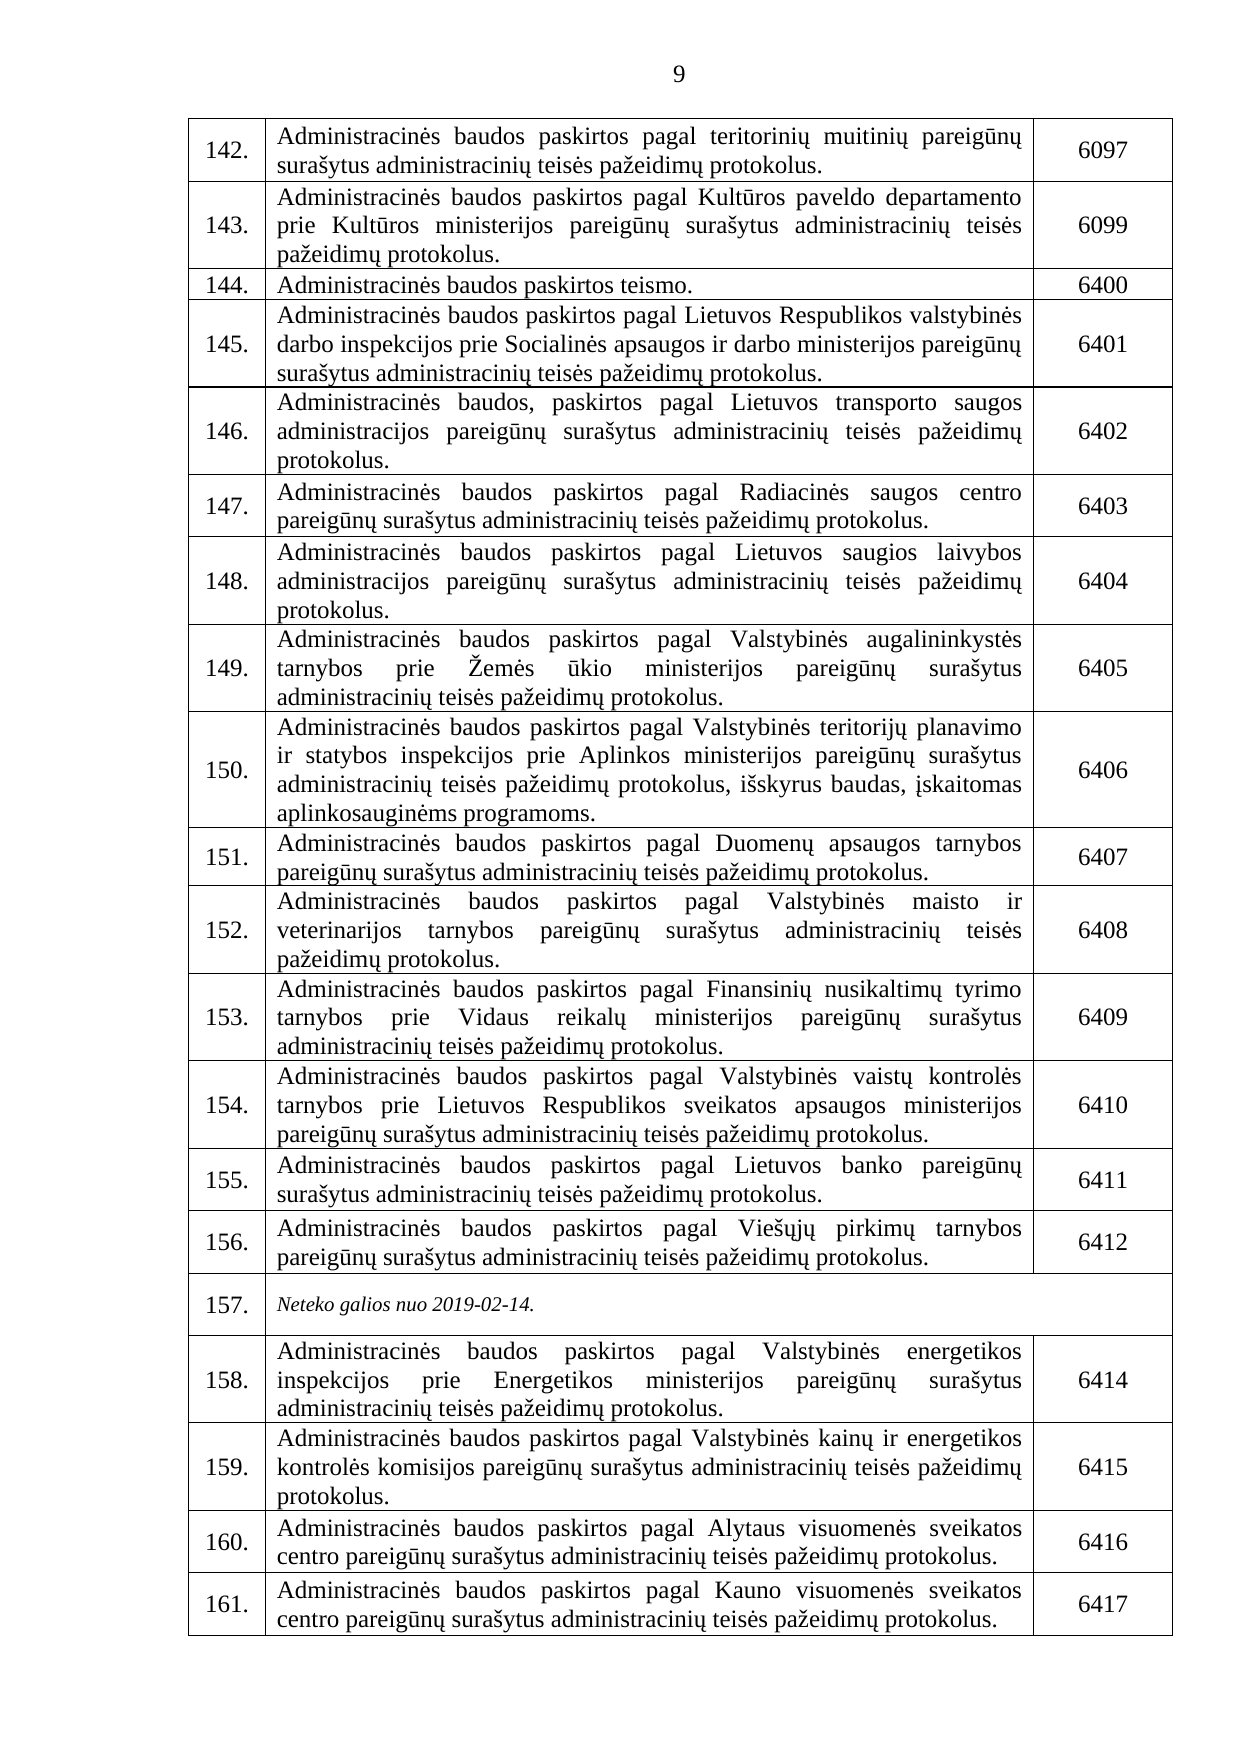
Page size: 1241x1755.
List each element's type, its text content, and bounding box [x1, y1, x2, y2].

table_cell Administracinės baudos paskirtos pagal Viešųjų pirkimų tarnybos pareigūnų surašytus administracinių teisės pažeidimų protokolus. [266, 1211, 1033, 1272]
table_cell 6402 [1034, 388, 1172, 474]
table_cell 6409 [1034, 974, 1172, 1060]
table_cell 154. [189, 1061, 265, 1147]
table_cell Administracinės baudos paskirtos pagal Duomenų apsaugos tarnybos pareigūnų surašytus administracinių teisės pažeidimų protokolus. [266, 828, 1033, 885]
table_cell 6099 [1034, 182, 1172, 268]
table_cell 6416 [1034, 1511, 1172, 1572]
table_cell 6417 [1034, 1573, 1172, 1634]
table_cell 6411 [1034, 1149, 1172, 1210]
table_cell Administracinės baudos paskirtos pagal Valstybinės teritorijų planavimo ir statybos inspekcijos prie Aplinkos ministerijos pareigūnų surašytus administracinių teisės pažeidimų protokolus, išskyrus baudas, įskaitomas aplinkosauginėms programoms. [266, 712, 1033, 827]
table_cell Administracinės baudos paskirtos pagal Alytaus visuomenės sveikatos centro pareigūnų surašytus administracinių teisės pažeidimų protokolus. [266, 1511, 1033, 1572]
table_cell 151. [189, 828, 265, 885]
table_cell 6414 [1034, 1336, 1172, 1422]
table_cell 148. [189, 537, 265, 623]
table_cell 6410 [1034, 1061, 1172, 1147]
table_cell 149. [189, 625, 265, 711]
table_cell 147. [189, 475, 265, 536]
table_cell Administracinės baudos paskirtos pagal Radiacinės saugos centro pareigūnų surašytus administracinių teisės pažeidimų protokolus. [266, 475, 1033, 536]
table_cell 158. [189, 1336, 265, 1422]
table_cell 6408 [1034, 886, 1172, 973]
table_cell 146. [189, 388, 265, 474]
table_cell 6404 [1034, 537, 1172, 623]
table_cell 156. [189, 1211, 265, 1272]
table_cell Administracinės baudos paskirtos pagal Valstybinės kainų ir energetikos kontrolės komisijos pareigūnų surašytus administracinių teisės pažeidimų protokolus. [266, 1423, 1033, 1509]
table_cell Administracinės baudos paskirtos pagal teritorinių muitinių pareigūnų surašytus administracinių teisės pažeidimų protokolus. [266, 119, 1033, 181]
table_cell Administracinės baudos, paskirtos pagal Lietuvos transporto saugos administracijos pareigūnų surašytus administracinių teisės pažeidimų protokolus. [266, 388, 1033, 474]
table_cell 143. [189, 182, 265, 268]
table_cell 155. [189, 1149, 265, 1210]
table_cell 6401 [1034, 300, 1172, 386]
table_cell 6097 [1034, 119, 1172, 181]
table_cell Administracinės baudos paskirtos pagal Finansinių nusikaltimų tyrimo tarnybos prie Vidaus reikalų ministerijos pareigūnų surašytus administracinių teisės pažeidimų protokolus. [266, 974, 1033, 1060]
table_cell Administracinės baudos paskirtos pagal Lietuvos saugios laivybos administracijos pareigūnų surašytus administracinių teisės pažeidimų protokolus. [266, 537, 1033, 623]
table_cell 6403 [1034, 475, 1172, 536]
table_cell 157. [189, 1274, 265, 1335]
table_cell 159. [189, 1423, 265, 1509]
table_cell 6412 [1034, 1211, 1172, 1272]
table_cell 6415 [1034, 1423, 1172, 1509]
table_cell 6407 [1034, 828, 1172, 885]
table_cell 161. [189, 1573, 265, 1634]
table_cell Administracinės baudos paskirtos pagal Lietuvos banko pareigūnų surašytus administracinių teisės pažeidimų protokolus. [266, 1149, 1033, 1210]
table_cell 142. [189, 119, 265, 181]
table_cell Administracinės baudos paskirtos teismo. [266, 269, 1033, 299]
table_cell Administracinės baudos paskirtos pagal Kultūros paveldo departamento prie Kultūros ministerijos pareigūnų surašytus administracinių teisės pažeidimų protokolus. [266, 182, 1033, 268]
table_cell Administracinės baudos paskirtos pagal Valstybinės vaistų kontrolės tarnybos prie Lietuvos Respublikos sveikatos apsaugos ministerijos pareigūnų surašytus administracinių teisės pažeidimų protokolus. [266, 1061, 1033, 1147]
table_cell 144. [189, 269, 265, 299]
table_cell 150. [189, 712, 265, 827]
table_cell 6400 [1034, 269, 1172, 299]
table_cell 145. [189, 300, 265, 386]
table_cell 6406 [1034, 712, 1172, 827]
table_cell Administracinės baudos paskirtos pagal Valstybinės maisto ir veterinarijos tarnybos pareigūnų surašytus administracinių teisės pažeidimų protokolus. [266, 886, 1033, 973]
table_cell Administracinės baudos paskirtos pagal Lietuvos Respublikos valstybinės darbo inspekcijos prie Socialinės apsaugos ir darbo ministerijos pareigūnų surašytus administracinių teisės pažeidimų protokolus. [266, 300, 1033, 386]
table_cell Neteko galios nuo 2019-02-14. [266, 1274, 1172, 1335]
table_cell 160. [189, 1511, 265, 1572]
table_cell Administracinės baudos paskirtos pagal Valstybinės energetikos inspekcijos prie Energetikos ministerijos pareigūnų surašytus administracinių teisės pažeidimų protokolus. [266, 1336, 1033, 1422]
table_cell Administracinės baudos paskirtos pagal Kauno visuomenės sveikatos centro pareigūnų surašytus administracinių teisės pažeidimų protokolus. [266, 1573, 1033, 1634]
table_cell 152. [189, 886, 265, 973]
table_cell Administracinės baudos paskirtos pagal Valstybinės augalininkystės tarnybos prie Žemės ūkio ministerijos pareigūnų surašytus administracinių teisės pažeidimų protokolus. [266, 625, 1033, 711]
table_cell 153. [189, 974, 265, 1060]
table_cell 6405 [1034, 625, 1172, 711]
